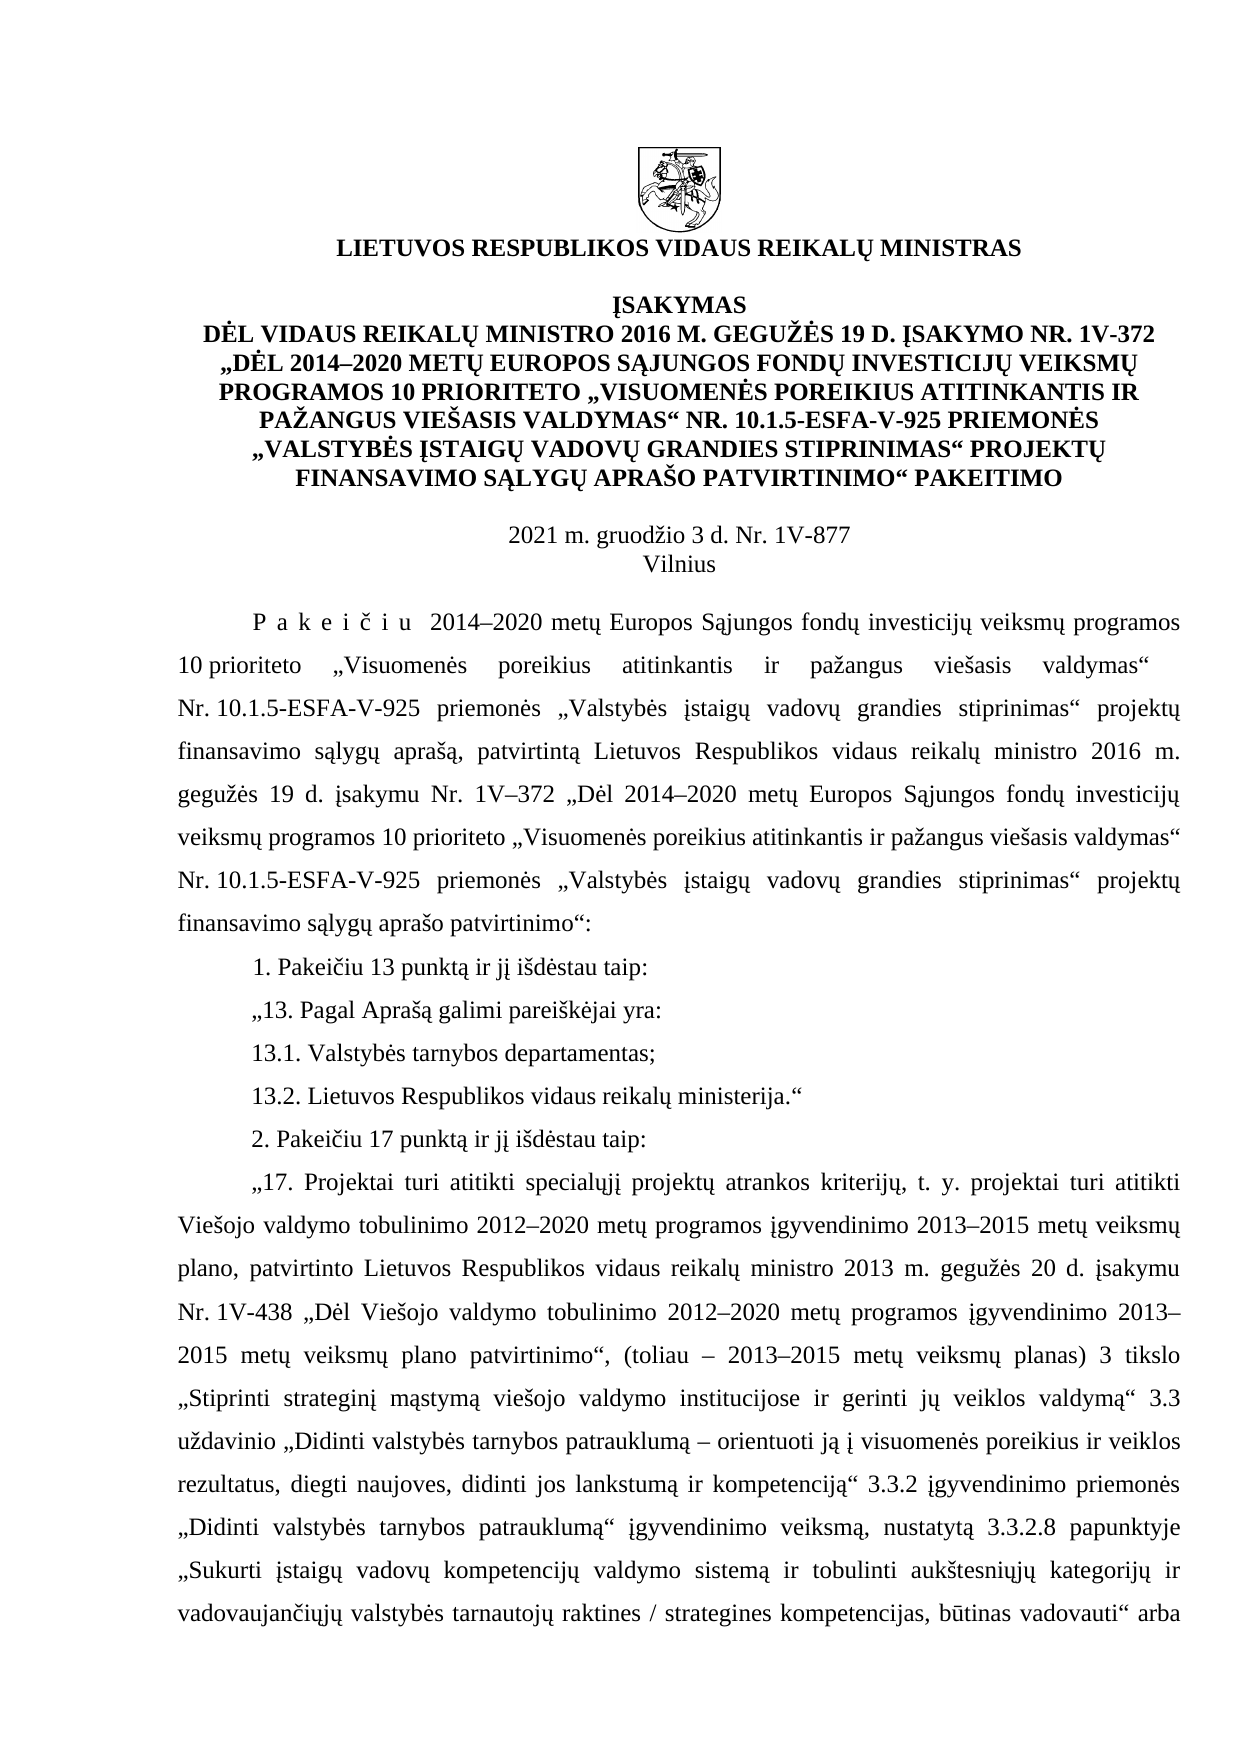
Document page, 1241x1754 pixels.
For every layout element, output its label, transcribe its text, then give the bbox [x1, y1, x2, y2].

text DĖL VIDAUS REIKALŲ MINISTRO 2016 M. GEGUŽĖS 19 D. ĮSAKYMO NR. 1V-372 „DĖL 2014–2020 METŲ EUROPOS SĄJUNGOS FONDŲ INVESTICIJŲ VEIKSMŲ PROGRAMOS 10 PRIORITETO „VISUOMENĖS POREIKIUS ATITINKANTIS IR PAŽANGUS VIEŠASIS VALDYMAS“ NR. 10.1.5-ESFA-V-925 PRIEMONĖS „VALSTYBĖS ĮSTAIGŲ VADOVŲ GRANDIES STIPRINIMAS“ PROJEKTŲ FINANSAVIMO SĄLYGŲ APRAŠO PATVIRTINIMO“ PAKEITIMO [177, 319, 1181, 492]
text 2. Pakeičiu 17 punktą ir jį išdėstau taip: [177, 1124, 1181, 1153]
text LIETUVOS RESPUBLIKOS VIDAUS REIKALŲ MINISTRAS [177, 233, 1181, 262]
text Vilnius [177, 549, 1181, 578]
text „13. Pagal Aprašą galimi pareiškėjai yra: [177, 995, 1181, 1023]
text 2021 m. gruodžio 3 d. Nr. 1V-877 [177, 520, 1181, 549]
text ĮSAKYMAS [177, 290, 1181, 319]
text 13.1. Valstybės tarnybos departamentas; [177, 1038, 1181, 1067]
text Pakeičiu 2014–2020 metų Europos Sąjungos fondų investicijų veiksmų programos 10 prioriteto „Visuomenės poreikius atitinkantis ir pažangus viešasis valdymas“ Nr. 10.1.5-ESFA-V-925 priemonės „Valstybės įstaigų vadovų grandies stiprinimas“ projektų finansavimo sąlygų aprašą, patvirtintą Lietuvos Respublikos vidaus reikalų ministro 2016 m. gegužės 19 d. įsakymu Nr. 1V–372 „Dėl 2014–2020 metų Europos Sąjungos fondų investicijų veiksmų programos 10 prioriteto „Visuomenės poreikius atitinkantis ir pažangus viešasis valdymas“ Nr. 10.1.5-ESFA-V-925 priemonės „Valstybės įstaigų vadovų grandies stiprinimas“ projektų finansavimo sąlygų aprašo patvirtinimo“: [177, 607, 1181, 937]
text 1. Pakeičiu 13 punktą ir jį išdėstau taip: [177, 952, 1181, 980]
text „17. Projektai turi atitikti specialųjį projektų atrankos kriterijų, t. y. projektai turi atitikti Viešojo valdymo tobulinimo 2012–2020 metų programos įgyvendinimo 2013–2015 metų veiksmų plano, patvirtinto Lietuvos Respublikos vidaus reikalų ministro 2013 m. gegužės 20 d. įsakymu Nr. 1V-438 „Dėl Viešojo valdymo tobulinimo 2012–2020 metų programos įgyvendinimo 2013–2015 metų veiksmų plano patvirtinimo“, (toliau – 2013–2015 metų veiksmų planas) 3 tikslo „Stiprinti strateginį mąstymą viešojo valdymo institucijose ir gerinti jų veiklos valdymą“ 3.3 uždavinio „Didinti valstybės tarnybos patrauklumą – orientuoti ją į visuomenės poreikius ir veiklos rezultatus, diegti naujoves, didinti jos lankstumą ir kompetenciją“ 3.3.2 įgyvendinimo priemonės „Didinti valstybės tarnybos patrauklumą“ įgyvendinimo veiksmą, nustatytą 3.3.2.8 papunktyje „Sukurti įstaigų vadovų kompetencijų valdymo sistemą ir tobulinti aukštesniųjų kategorijų ir vadovaujančiųjų valstybės tarnautojų raktines / strategines kompetencijas, būtinas vadovauti“ arba [177, 1167, 1181, 1627]
text 13.2. Lietuvos Respublikos vidaus reikalų ministerija.“ [177, 1081, 1181, 1110]
